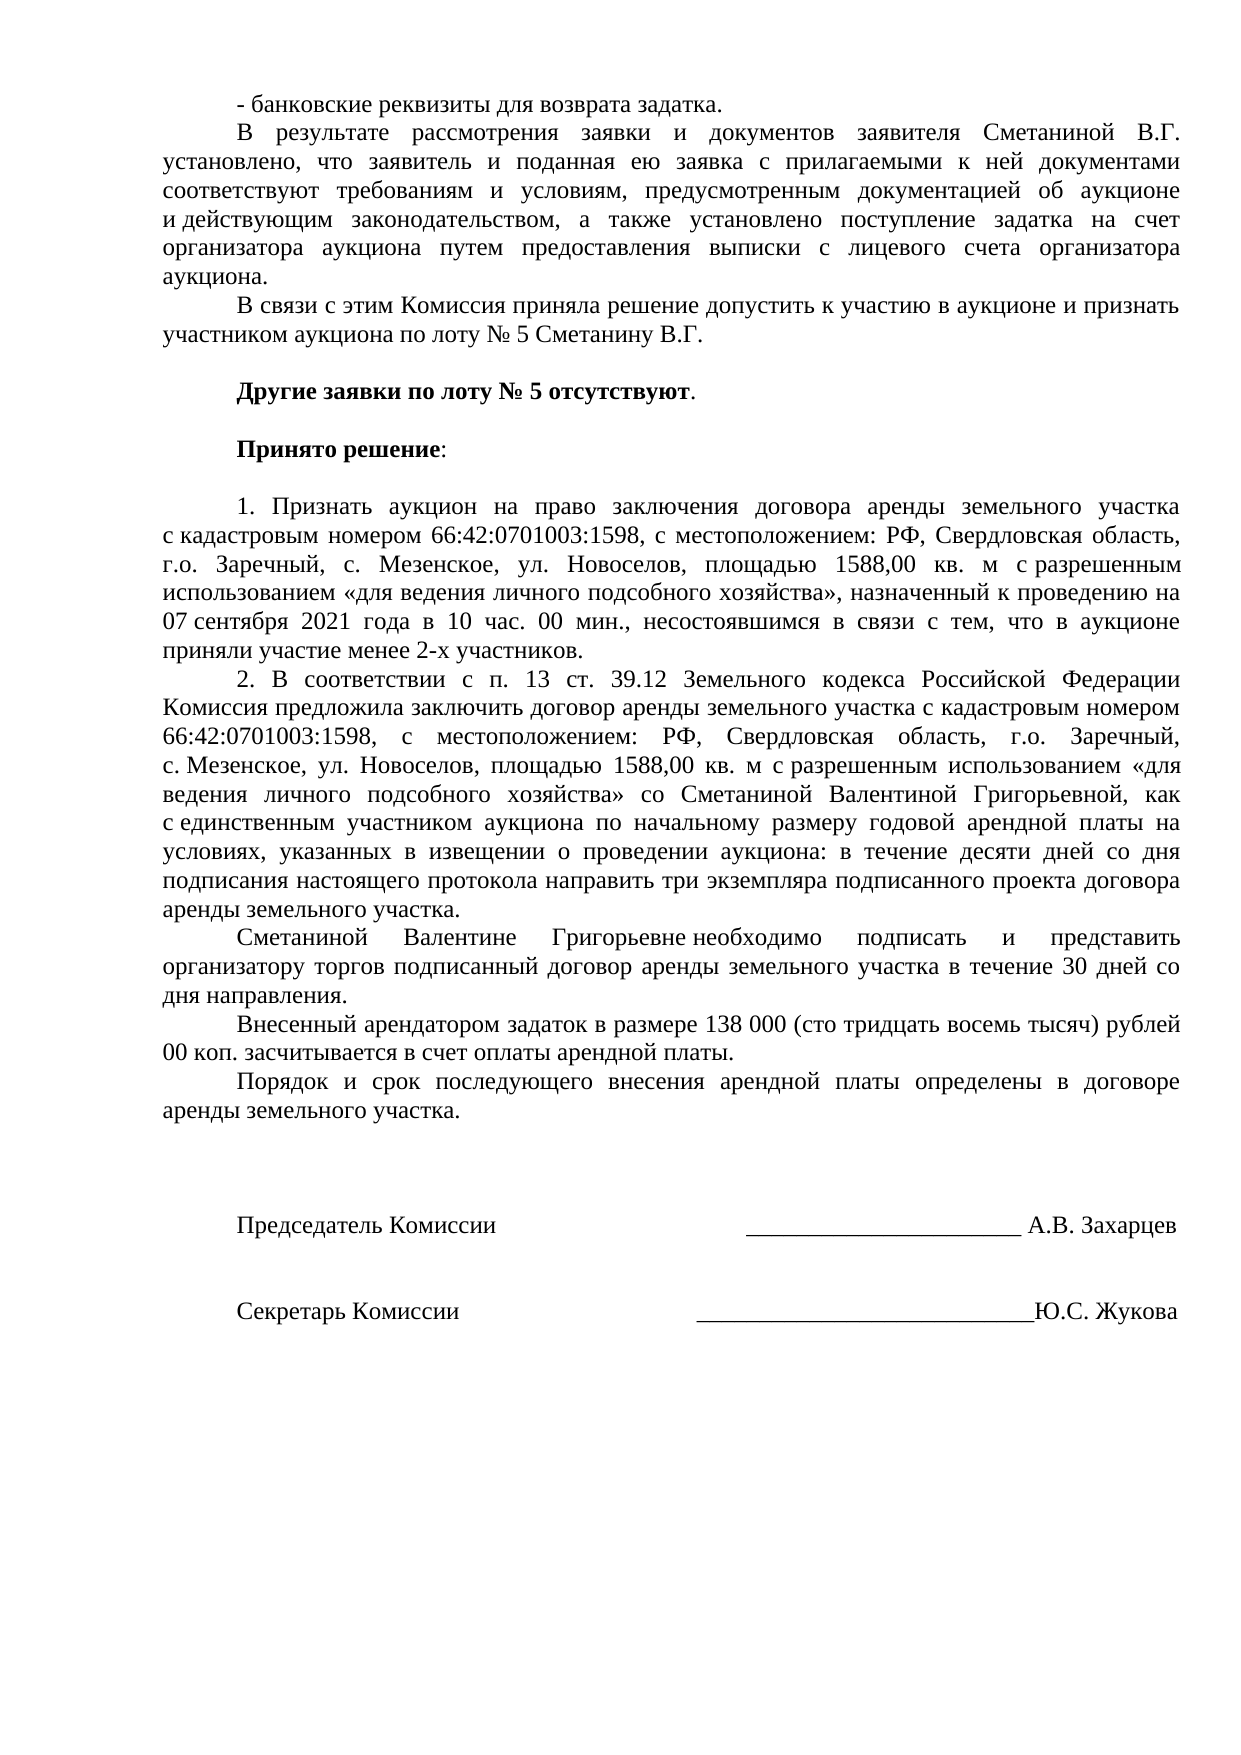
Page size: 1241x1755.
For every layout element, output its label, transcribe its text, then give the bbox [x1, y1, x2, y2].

text В результате рассмотрения заявки и документов заявителя Сметаниной В.Г. установлено, что заявитель и поданная ею заявка с прилагаемыми к ней документами соответствуют требованиям и условиям, предусмотренным документацией об аукционе и действующим законодательством, а также установлено поступление задатка на счет организатора аукциона путем предоставления выписки с лицевого счета организатора аукциона. [162, 117, 1181, 290]
text Председатель Комиссии ______________________ А.В. Захарцев [162, 1210, 1181, 1239]
text 2. В соответствии с п. 13 ст. 39.12 Земельного кодекса Российской Федерации Комиссия предложила заключить договор аренды земельного участка с кадастровым номером 66:42:0701003:1598, с местоположением: РФ, Свердловская область, г.о. Заречный, с. Мезенское, ул. Новоселов, площадью 1588,00 кв. м с разрешенным использованием «для ведения личного подсобного хозяйства» со Сметаниной Валентиной Григорьевной, как с единственным участником аукциона по начальному размеру годовой арендной платы на условиях, указанных в извещении о проведении аукциона: в течение десяти дней со дня подписания настоящего протокола направить три экземпляра подписанного проекта договора аренды земельного участка. [162, 664, 1181, 922]
text 1. Признать аукцион на право заключения договора аренды земельного участка с кадастровым номером 66:42:0701003:1598, с местоположением: РФ, Свердловская область, г.о. Заречный, с. Мезенское, ул. Новоселов, площадью 1588,00 кв. м с разрешенным использованием «для ведения личного подсобного хозяйства», назначенный к проведению на 07 сентября 2021 года в 10 час. 00 мин., несостоявшимся в связи с тем, что в аукционе приняли участие менее 2-х участников. [162, 491, 1181, 664]
text Внесенный арендатором задаток в размере 138 000 (сто тридцать восемь тысяч) рублей 00 коп. засчитывается в счет оплаты арендной платы. [162, 1009, 1181, 1066]
text Принято решение: [162, 434, 1181, 462]
text В связи с этим Комиссия приняла решение допустить к участию в аукционе и признать участником аукциона по лоту № 5 Сметанину В.Г. [162, 290, 1181, 347]
text Порядок и срок последующего внесения арендной платы определены в договоре аренды земельного участка. [162, 1066, 1181, 1124]
text Другие заявки по лоту № 5 отсутствуют. [162, 376, 1181, 405]
text Секретарь Комиссии ___________________________Ю.С. Жукова [162, 1296, 1181, 1325]
text - банковские реквизиты для возврата задатка. [162, 89, 1181, 117]
text Сметаниной Валентине Григорьевне необходимо подписать и представить организатору торгов подписанный договор аренды земельного участка в течение 30 дней со дня направления. [162, 922, 1181, 1009]
